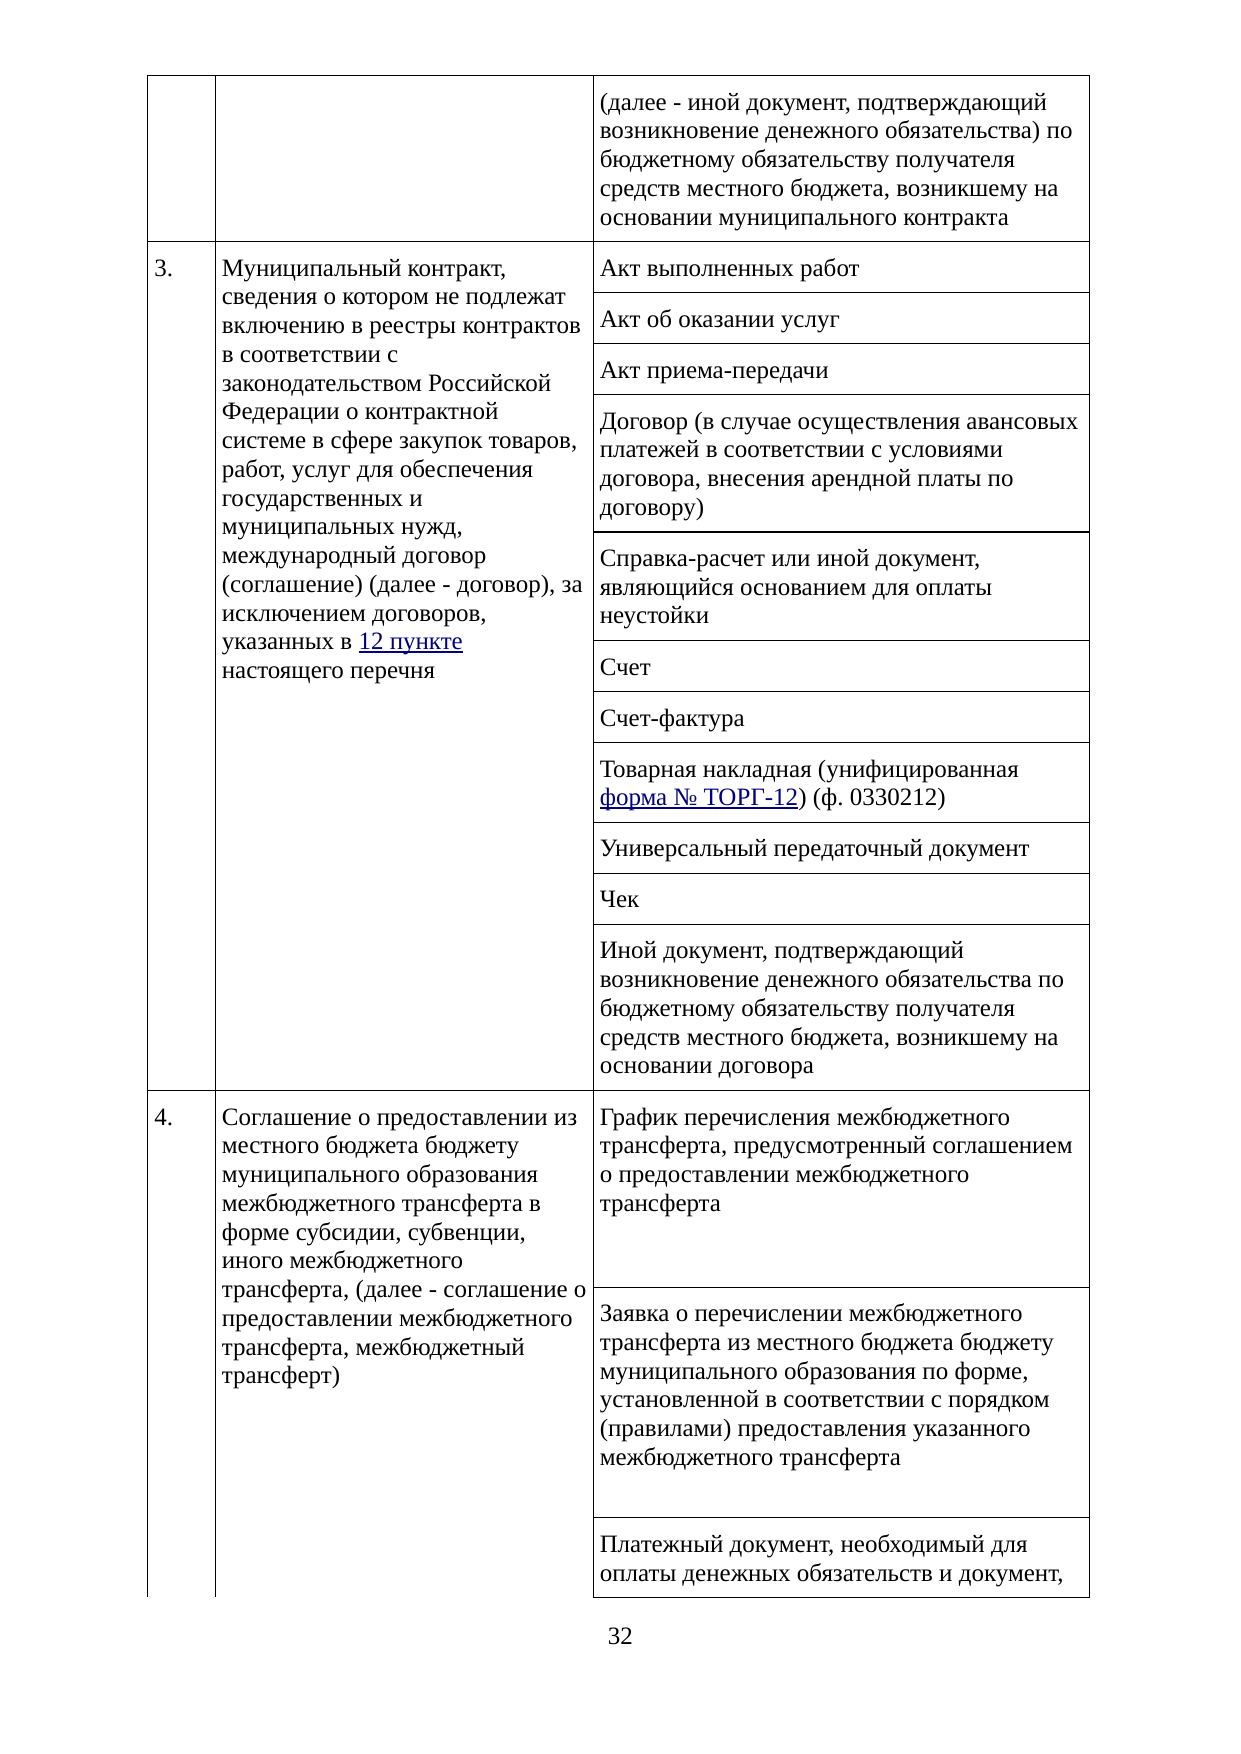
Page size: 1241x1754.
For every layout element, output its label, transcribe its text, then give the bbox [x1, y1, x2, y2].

table_cell Акт об оказании услуг [594, 293, 1089, 343]
table_cell Акт выполненных работ [594, 242, 1089, 292]
table_cell Универсальный передаточный документ [594, 823, 1089, 873]
table_cell Муниципальный контракт, сведения о котором не подлежат включению в реестры контрактов в соответствии с законодательством Российской Федерации о контрактной системе в сфере закупок товаров, работ, услуг для обеспечения государственных и муниципальных нужд, международный договор (соглашение) (далее - договор), за исключением договоров, указанных в 12 пункте настоящего перечня [216, 242, 593, 1090]
table_cell [148, 76, 215, 241]
table_cell Счет-фактура [594, 692, 1089, 742]
table_cell [216, 76, 593, 241]
table_cell 4. [148, 1091, 215, 1597]
table_cell Счет [594, 641, 1089, 691]
table_cell (далее - иной документ, подтверждающий возникновение денежного обязательства) по бюджетному обязательству получателя средств местного бюджета, возникшему на основании муниципального контракта [594, 76, 1089, 241]
table_cell Чек [594, 874, 1089, 924]
table_cell Платежный документ, необходимый для оплаты денежных обязательств и документ, [594, 1518, 1089, 1597]
table_cell 3. [148, 242, 215, 1090]
table_cell Справка-расчет или иной документ, являющийся основанием для оплаты неустойки [594, 533, 1089, 640]
table_cell Иной документ, подтверждающий возникновение денежного обязательства по бюджетному обязательству получателя средств местного бюджета, возникшему на основании договора [594, 925, 1089, 1090]
table_cell Договор (в случае осуществления авансовых платежей в соответствии с условиями договора, внесения арендной платы по договору) [594, 395, 1089, 531]
table_cell Товарная накладная (унифицированная форма № ТОРГ-12) (ф. 0330212) [594, 743, 1089, 822]
table_cell Заявка о перечислении межбюджетного трансферта из местного бюджета бюджету муниципального образования по форме, установленной в соответствии с порядком (правилами) предоставления указанного межбюджетного трансферта [594, 1288, 1089, 1517]
table_cell Акт приема-передачи [594, 344, 1089, 394]
table_cell Соглашение о предоставлении из местного бюджета бюджету муниципального образования межбюджетного трансферта в форме субсидии, субвенции, иного межбюджетного трансферта, (далее - соглашение о предоставлении межбюджетного трансферта, межбюджетный трансферт) [216, 1091, 593, 1597]
table_cell График перечисления межбюджетного трансферта, предусмотренный соглашением о предоставлении межбюджетного трансферта [594, 1091, 1089, 1287]
